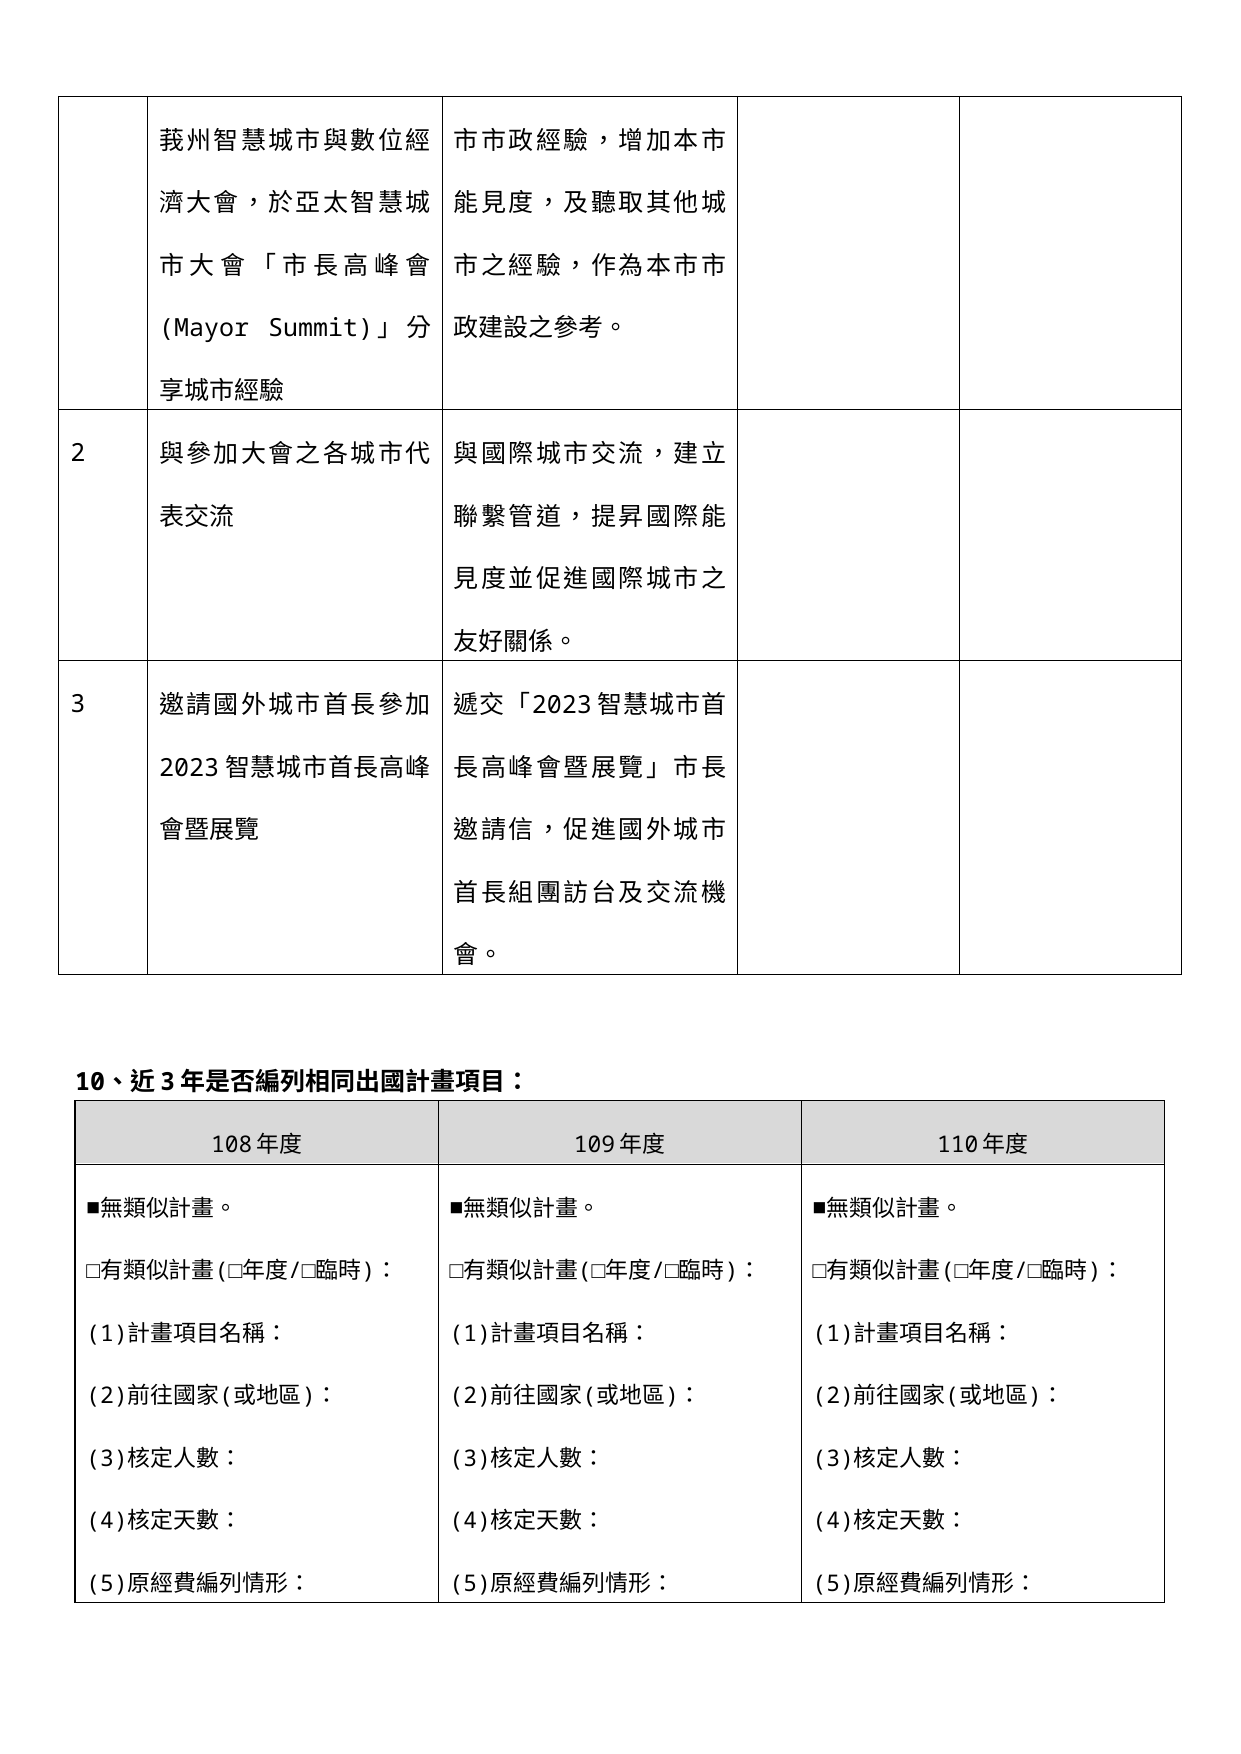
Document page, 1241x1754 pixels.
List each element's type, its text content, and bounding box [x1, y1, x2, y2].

table_cell [738, 97, 959, 409]
table_cell 莪州智慧城市與數位經濟大會，於亞太智慧城市大會「市長高峰會(Mayor Summit)」分享城市經驗 [148, 97, 442, 409]
table_header 109年度 [439, 1101, 801, 1163]
table_cell [738, 661, 959, 974]
table_cell 市市政經驗，增加本市能見度，及聽取其他城市之經驗，作為本市市政建設之參考。 [443, 97, 737, 409]
table_cell [59, 97, 147, 409]
table_cell ■無類似計畫。 □有類似計畫(□年度/□臨時)： (1)計畫項目名稱： (2)前往國家(或地區)： (3)核定人數： (4)核定天數： (5)原經費編列情形： [76, 1165, 438, 1602]
table_cell 2 [59, 410, 147, 660]
list 近3年是否編列相同出國計畫項目： [75, 1037, 1165, 1100]
table_cell [738, 410, 959, 660]
table_cell [960, 410, 1181, 660]
table_cell 與參加大會之各城市代表交流 [148, 410, 442, 660]
table_cell ■無類似計畫。 □有類似計畫(□年度/□臨時)： (1)計畫項目名稱： (2)前往國家(或地區)： (3)核定人數： (4)核定天數： (5)原經費編列情形： [439, 1165, 801, 1602]
table_cell [960, 661, 1181, 974]
table_cell [960, 97, 1181, 409]
table_cell ■無類似計畫。 □有類似計畫(□年度/□臨時)： (1)計畫項目名稱： (2)前往國家(或地區)： (3)核定人數： (4)核定天數： (5)原經費編列情形： [802, 1165, 1164, 1602]
table_cell 遞交「2023智慧城市首長高峰會暨展覽」市長邀請信，促進國外城市首長組團訪台及交流機會。 [443, 661, 737, 974]
table_cell 邀請國外城市首長參加2023智慧城市首長高峰會暨展覽 [148, 661, 442, 974]
table_header 108年度 [76, 1101, 438, 1163]
table_cell 與國際城市交流，建立聯繫管道，提昇國際能見度並促進國際城市之友好關係。 [443, 410, 737, 660]
table_header 110年度 [802, 1101, 1164, 1163]
table_cell 3 [59, 661, 147, 974]
